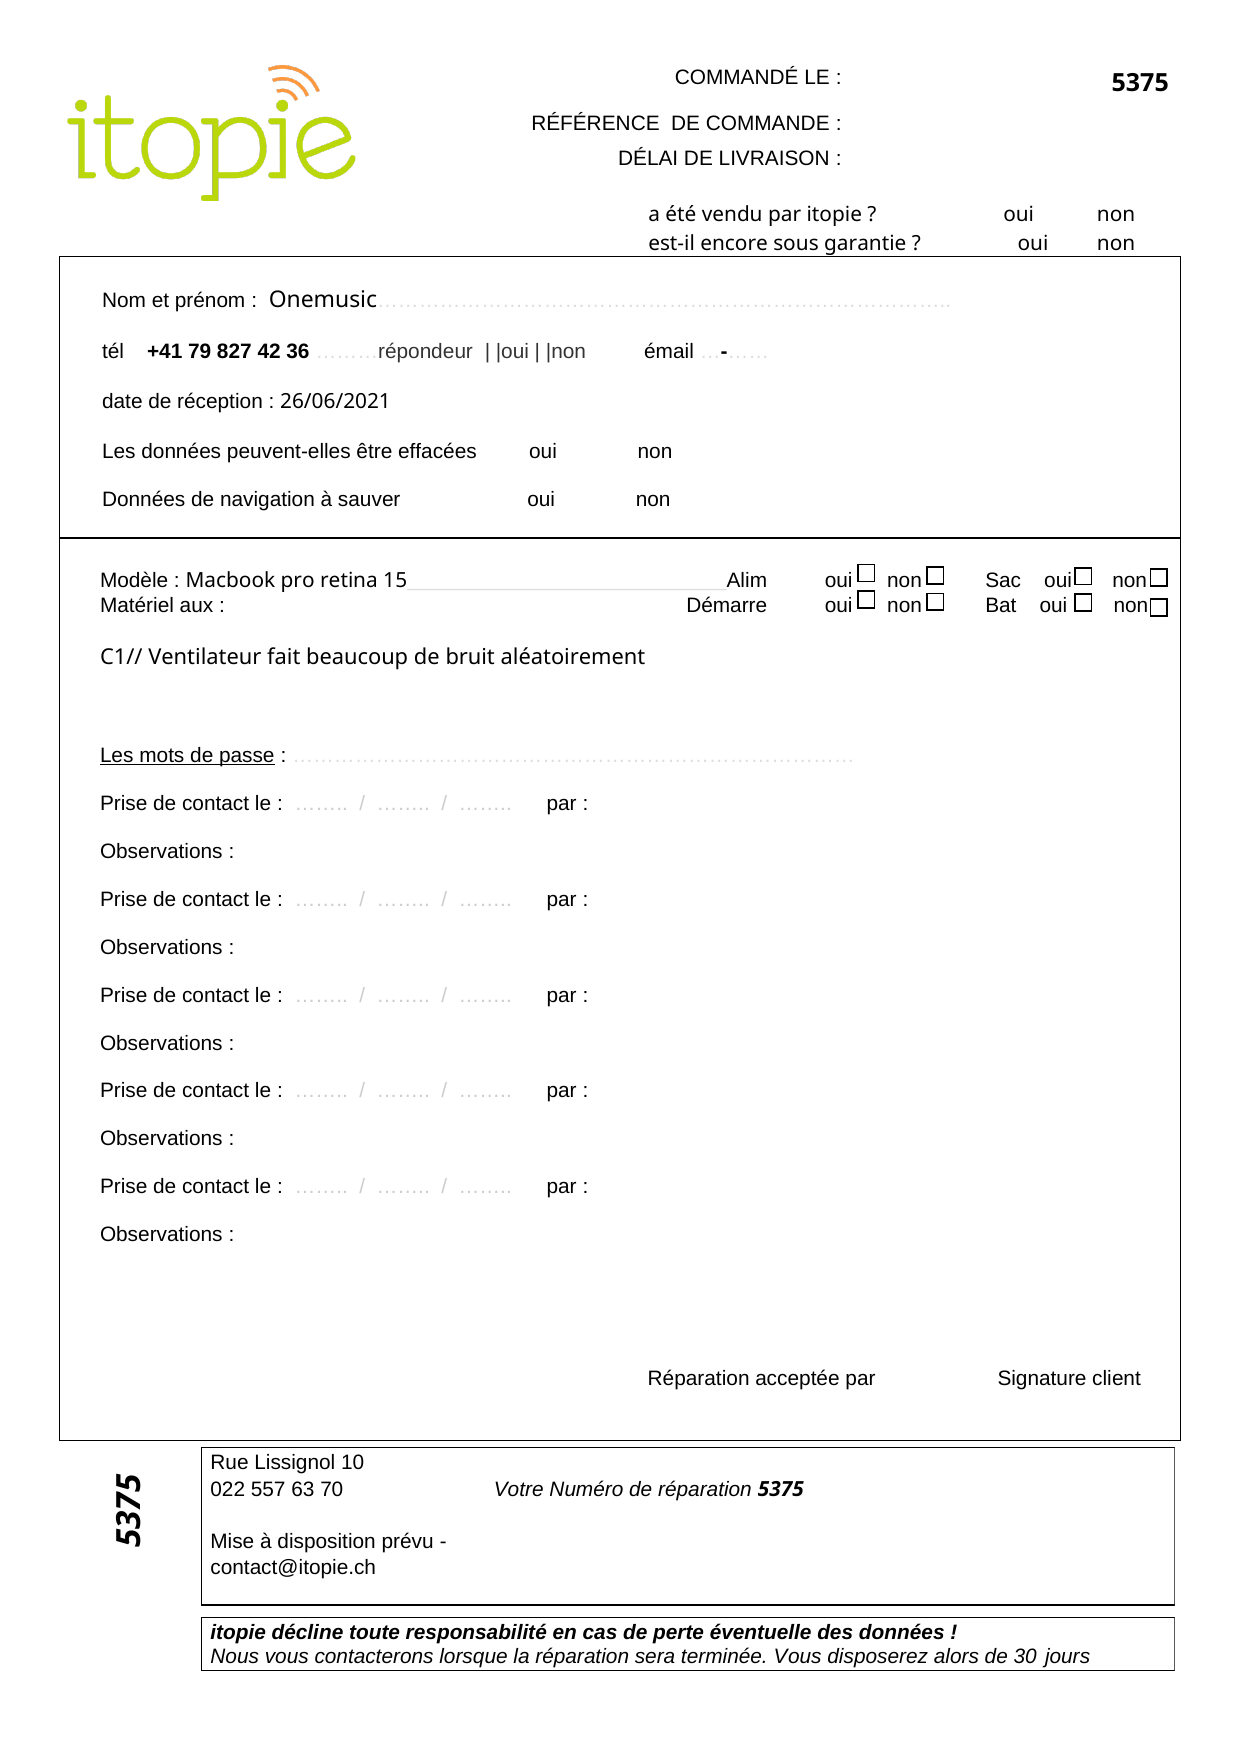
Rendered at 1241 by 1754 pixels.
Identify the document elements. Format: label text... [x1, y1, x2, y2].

text Observations : [60, 1123, 1180, 1150]
text Nom et prénom : Onemusic……………………………………………………………………….. [60, 280, 1180, 314]
table_cell [847, 105, 1180, 140]
text Prise de contact le : …….. / …….. / …….. par : [60, 883, 1180, 911]
text Modèle : Macbook pro retina 15 Alim oui non Sac oui non [948, 562, 1180, 590]
text a été vendu par itopie ? oui non [59, 199, 1181, 228]
text Matériel aux : Démarre oui non Bat oui non [60, 590, 1180, 617]
picture [67, 65, 356, 201]
text Les données peuvent-elles être effacées oui non [60, 436, 1180, 463]
text est-il encore sous garantie ? oui non [59, 228, 1181, 256]
text Prise de contact le : …….. / …….. / …….. par : [60, 979, 1180, 1006]
text Prise de contact le : …….. / …….. / …….. par : [60, 1171, 1180, 1198]
table_header Rue Lissignol 10 022 557 63 70 Votre Numéro de réparation 5375 Mise à disposition prévu - contact@itopie.ch [195, 1441, 1180, 1611]
text Observations : [60, 931, 1180, 958]
table_cell RÉFÉRENCE DE COMMANDE : [490, 105, 847, 140]
table_header 5375 [847, 59, 1180, 104]
text C1// Ventilateur fait beaucoup de bruit aléatoirement [60, 638, 1180, 671]
table_cell DÉLAI DE LIVRAISON : [490, 140, 847, 175]
text date de réception : 26/06/2021 [60, 383, 1180, 415]
text Les mots de passe : ……………………………………………………………………… [60, 740, 1180, 767]
table_header COMMANDÉ LE : [490, 59, 847, 104]
text Observations : [60, 1027, 1180, 1054]
table_cell [847, 140, 1180, 175]
table_cell itopie décline toute responsabilité en cas de perte éventuelle des données ! Nous vous contacterons lorsque la réparation sera terminée. Vous disposerez alors de 30 jours [195, 1611, 1180, 1677]
text Modèle : Macbook pro retina 15 Alim oui non Sac oui non [879, 562, 925, 590]
text tél +41 79 827 42 36 ………répondeur | |oui | |non émail …-…… [60, 335, 1180, 362]
text Observations : [60, 836, 1180, 863]
text Données de navigation à sauver oui non [60, 484, 1180, 511]
text Modèle : Macbook pro retina 15 Alim oui non Sac oui non [60, 562, 856, 590]
table_header 5375 [59, 1441, 195, 1677]
text Prise de contact le : …….. / …….. / …….. par : [60, 788, 1180, 815]
text Réparation acceptée par Signature client [60, 1363, 1180, 1390]
text Prise de contact le : …….. / …….. / …….. par : [60, 1075, 1180, 1102]
text Observations : [60, 1219, 1180, 1246]
